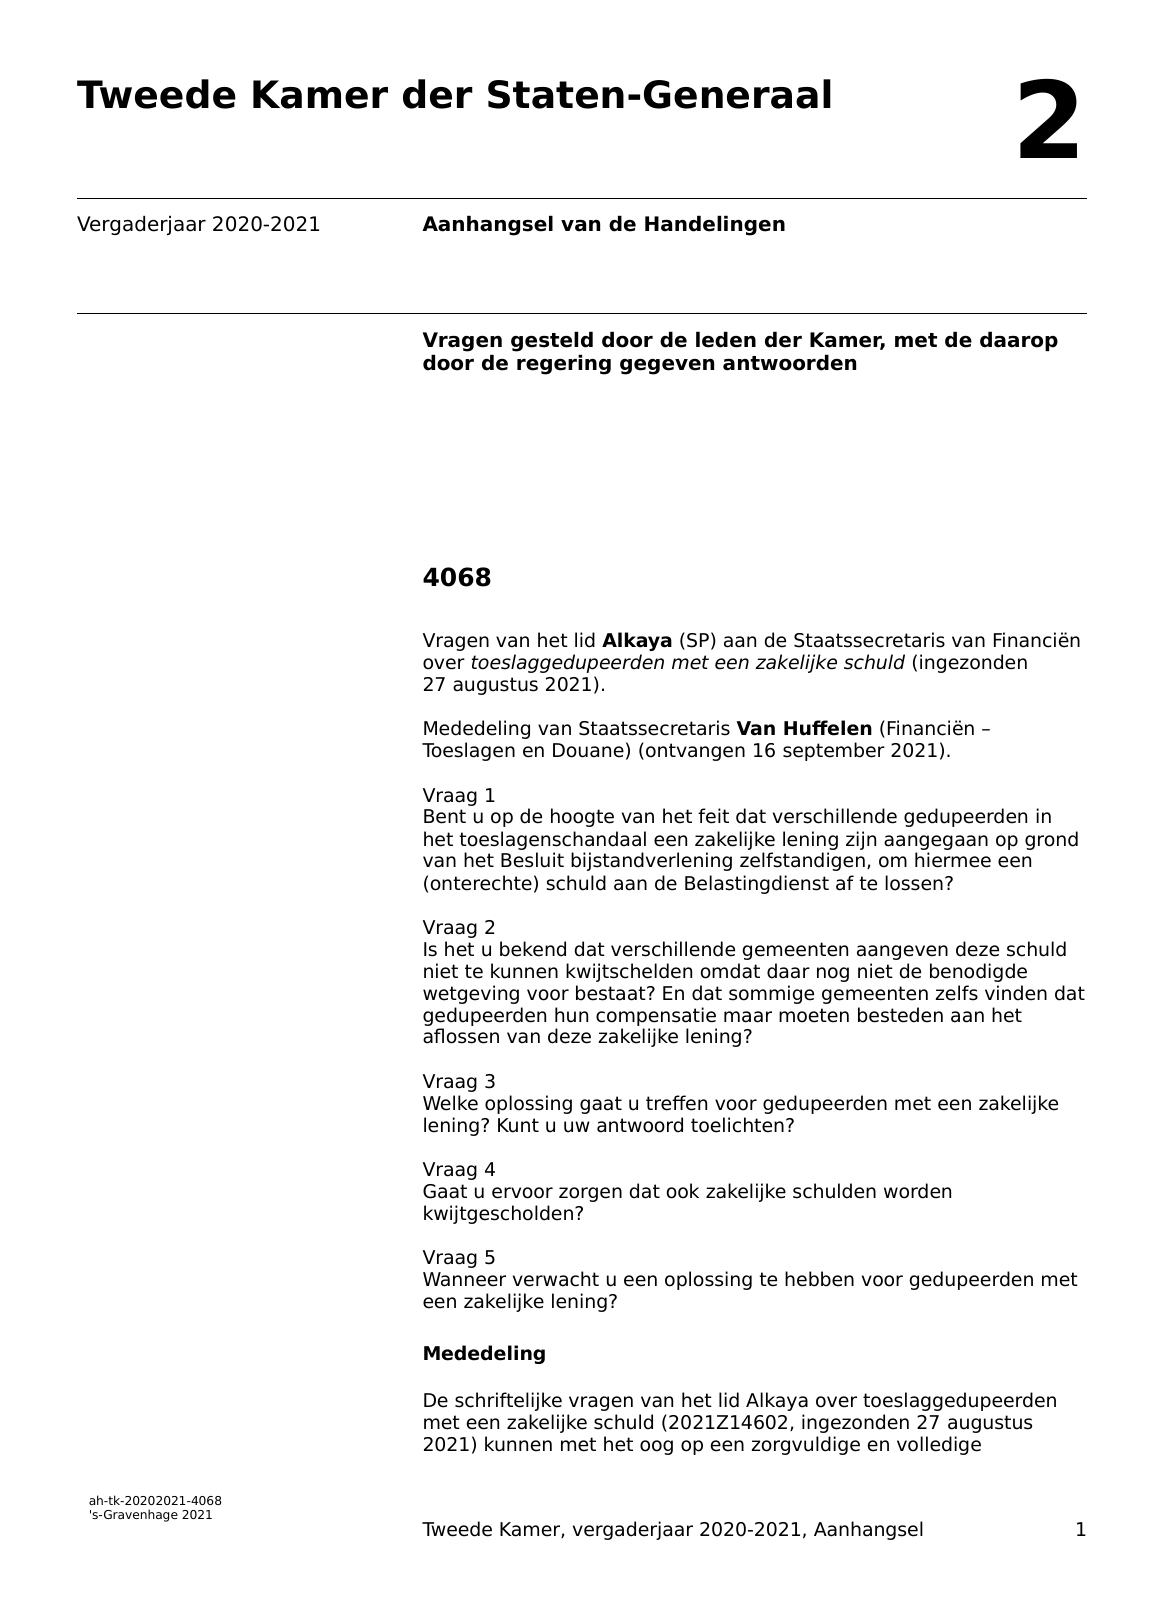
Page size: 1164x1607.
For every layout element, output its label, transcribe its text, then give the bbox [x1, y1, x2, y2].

text Vragen van het lid Alkaya (SP) aan de Staatssecretaris van Financiën over toeslaggedupeerden met een zakelijke schuld (ingezonden 27 augustus 2021). [422, 630, 1087, 696]
text Vraag 5 [422, 1247, 1087, 1269]
table_cell Vragen gesteld door de leden der Kamer, met de daarop door de regering gegeven antwoorden [422, 314, 1087, 375]
table_header Tweede Kamer der Staten-Generaal [77, 59, 886, 198]
text Mededeling van Staatssecretaris Van Huffelen (Financiën – Toeslagen en Douane) (ontvangen 16 september 2021). [422, 718, 1087, 762]
table_cell [77, 314, 422, 375]
table_cell Vergaderjaar 2020-2021 [77, 199, 422, 313]
text Vraag 3 [422, 1071, 1087, 1093]
text Welke oplossing gaat u treffen voor gedupeerden met een zakelijke lening? Kunt u uw antwoord toelichten? [422, 1093, 1087, 1137]
text Is het u bekend dat verschillende gemeenten aangeven deze schuld niet te kunnen kwijtschelden omdat daar nog niet de benodigde wetgeving voor bestaat? En dat sommige gemeenten zelfs vinden dat gedupeerden hun compensatie maar moeten besteden aan het aflossen van deze zakelijke lening? [422, 938, 1087, 1048]
text Vraag 4 [422, 1159, 1087, 1181]
text Vraag 2 [422, 917, 1087, 938]
text 4068 [422, 563, 1087, 592]
text 's-Gravenhage 2021 [88, 1508, 323, 1522]
text Gaat u ervoor zorgen dat ook zakelijke schulden worden kwijtgescholden? [422, 1181, 1087, 1225]
text Wanneer verwacht u een oplossing te hebben voor gedupeerden met een zakelijke lening? [422, 1269, 1087, 1313]
text Vraag 1 [422, 784, 1087, 806]
table_cell Aanhangsel van de Handelingen [422, 199, 1087, 313]
text De schriftelijke vragen van het lid Alkaya over toeslaggedupeerden met een zakelijke schuld (2021Z14602, ingezonden 27 augustus 2021) kunnen met het oog op een zorgvuldige en volledige [422, 1390, 1087, 1456]
text ah-tk-20202021-4068 [88, 1494, 323, 1508]
table_header 2 [886, 59, 1087, 198]
subtitle Mededeling [422, 1343, 1087, 1365]
text Bent u op de hoogte van het feit dat verschillende gedupeerden in het toeslagenschandaal een zakelijke lening zijn aangegaan op grond van het Besluit bijstandverlening zelfstandigen, om hiermee een (onterechte) schuld aan de Belastingdienst af te lossen? [422, 806, 1087, 894]
